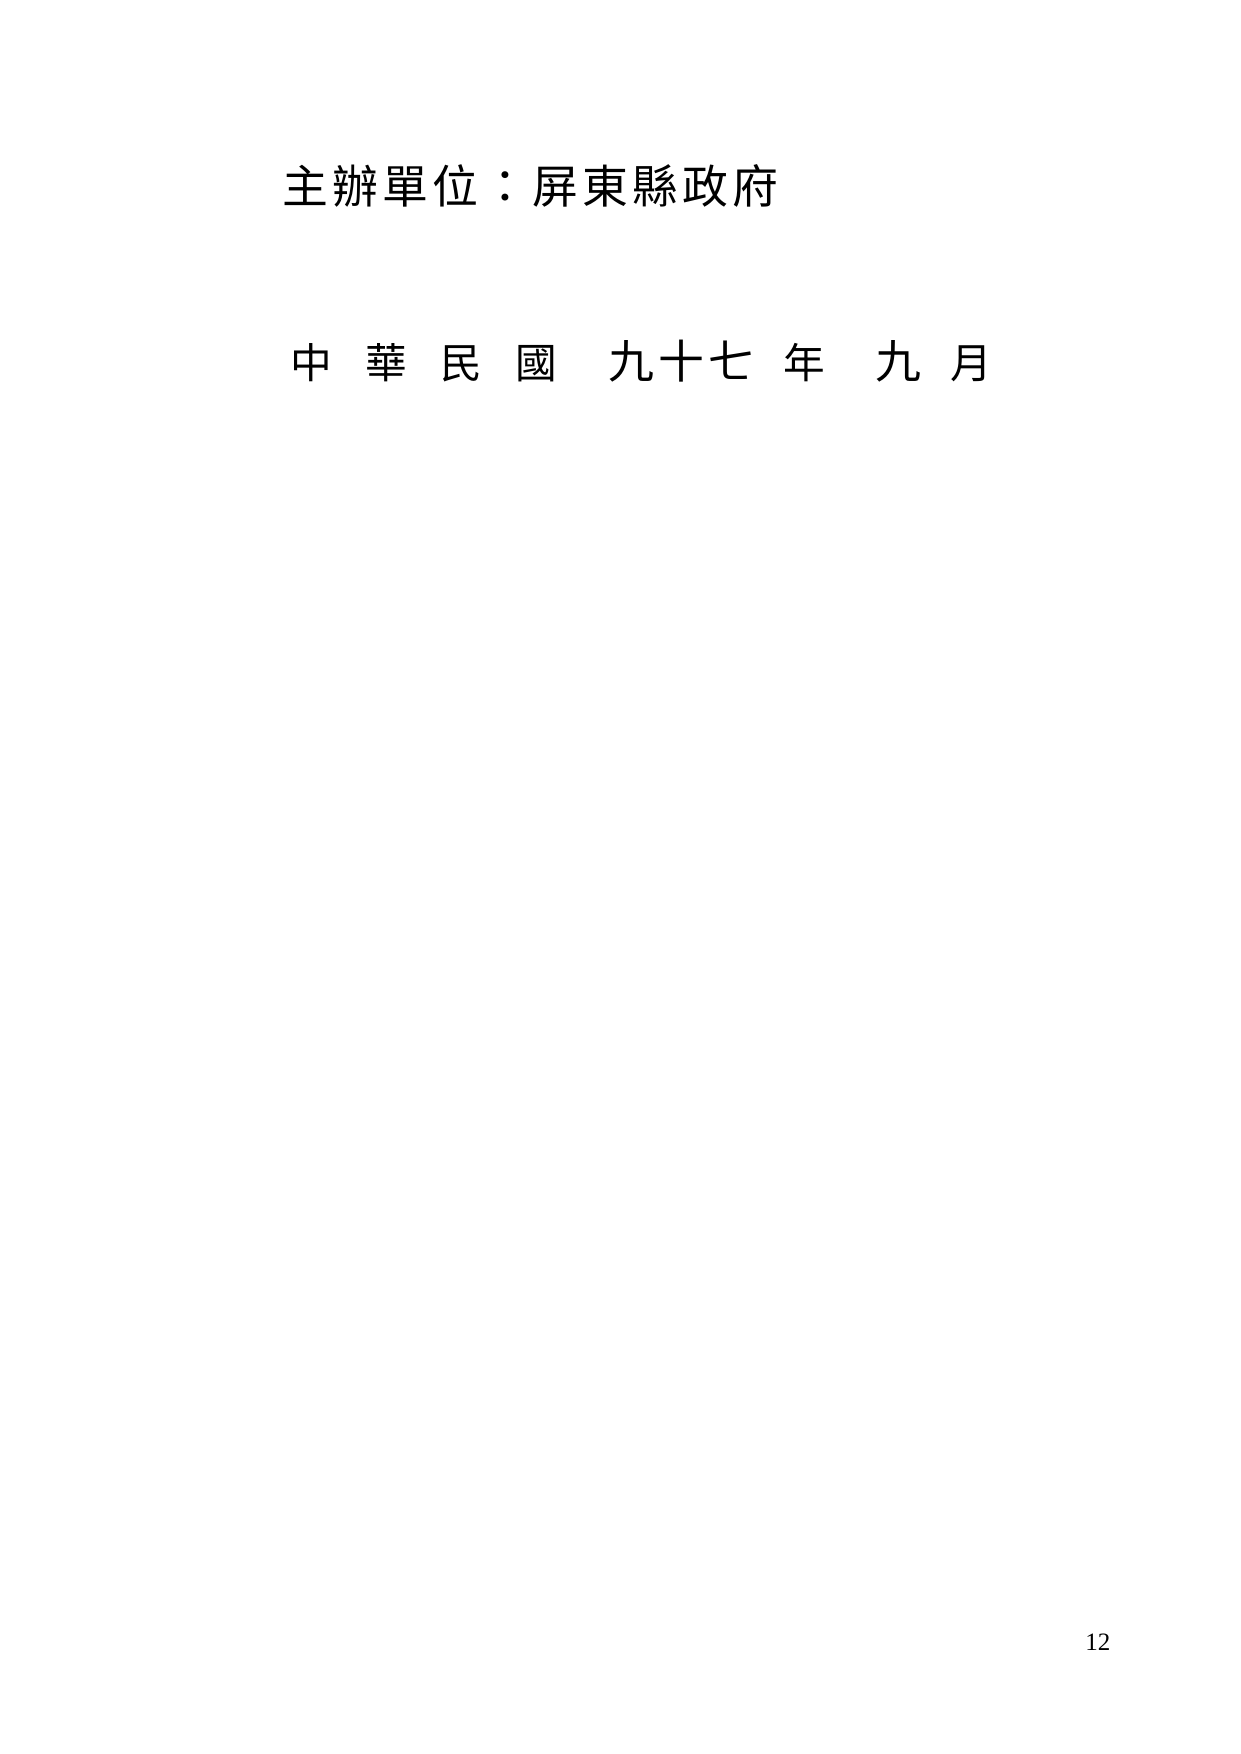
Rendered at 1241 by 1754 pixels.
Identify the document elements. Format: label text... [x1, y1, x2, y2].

text 主辦單位：屏東縣政府 [270, 146, 1108, 221]
text 中華民國九十七 年九 月 [195, 321, 1108, 396]
